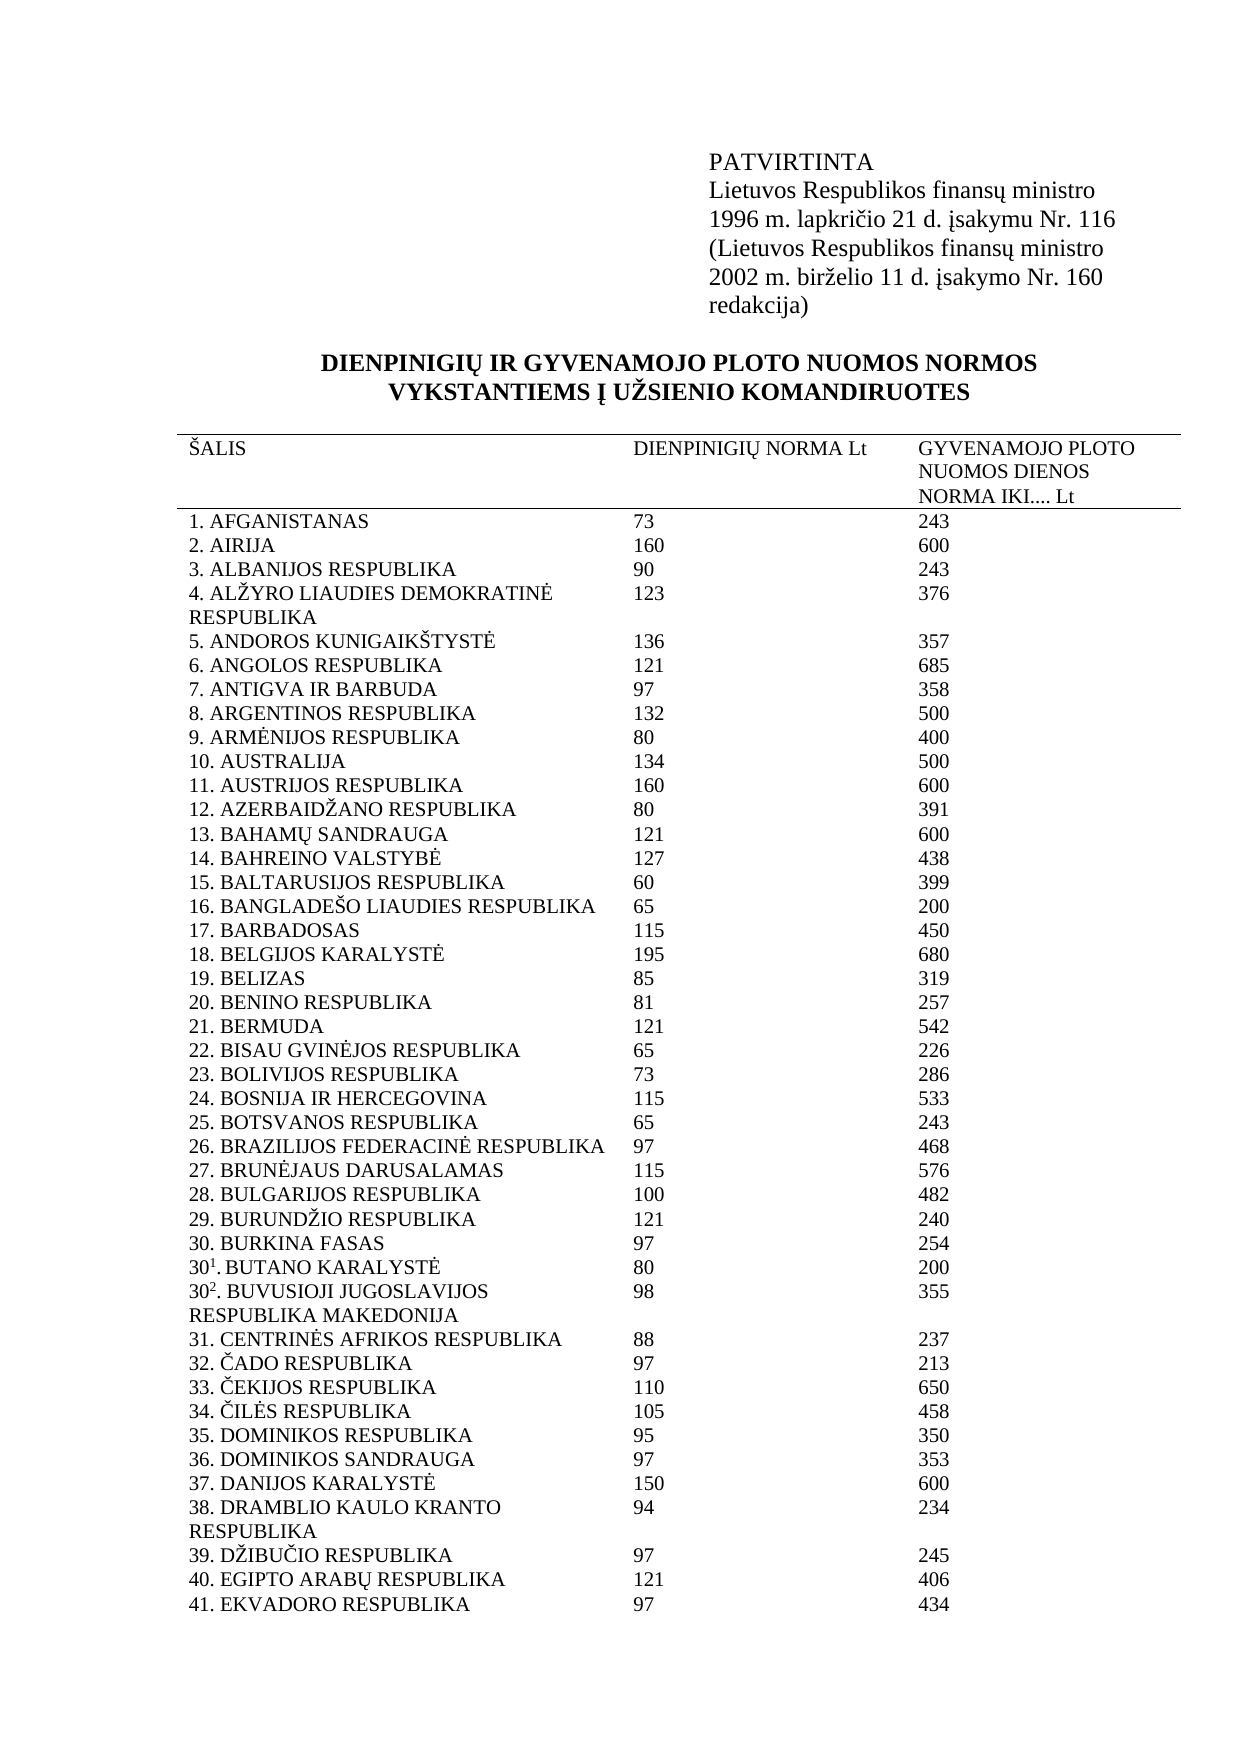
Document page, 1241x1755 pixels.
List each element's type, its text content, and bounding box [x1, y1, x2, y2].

table_cell 34. ČILĖS RESPUBLIKA [177, 1399, 622, 1423]
table_cell 127 [622, 846, 907, 869]
table_cell 33. ČEKIJOS RESPUBLIKA [177, 1375, 622, 1399]
table_cell 60 [622, 870, 907, 894]
table_cell 245 [907, 1543, 1181, 1567]
table_cell 391 [907, 798, 1181, 821]
table_cell 15. BALTARUSIJOS RESPUBLIKA [177, 870, 622, 894]
table_cell 6. ANGOLOS RESPUBLIKA [177, 653, 622, 677]
table_cell 35. DOMINIKOS RESPUBLIKA [177, 1423, 622, 1447]
table_cell 2. AIRIJA [177, 533, 622, 557]
table_cell 30. BURKINA FASAS [177, 1231, 622, 1254]
table_cell 600 [907, 773, 1181, 797]
table_cell 195 [622, 942, 907, 966]
table_cell 80 [622, 798, 907, 821]
table_cell 97 [622, 1447, 907, 1471]
table_cell 254 [907, 1231, 1181, 1254]
table_cell 650 [907, 1375, 1181, 1399]
table_cell 600 [907, 533, 1181, 557]
table_cell 32. ČADO RESPUBLIKA [177, 1351, 622, 1375]
table_cell 41. EKVADORO RESPUBLIKA [177, 1591, 622, 1616]
table_cell 200 [907, 894, 1181, 918]
table_cell 25. BOTSVANOS RESPUBLIKA [177, 1110, 622, 1134]
table_cell 9. ARMĖNIJOS RESPUBLIKA [177, 725, 622, 749]
table_cell 160 [622, 773, 907, 797]
table_cell 121 [622, 1014, 907, 1038]
table_cell 97 [622, 1231, 907, 1254]
table_cell 90 [622, 557, 907, 581]
table_cell 237 [907, 1327, 1181, 1351]
table_cell 94 [622, 1495, 907, 1543]
table_cell 14. BAHREINO VALSTYBĖ [177, 846, 622, 869]
table_cell 39. DŽIBUČIO RESPUBLIKA [177, 1543, 622, 1567]
table_cell 11. AUSTRIJOS RESPUBLIKA [177, 773, 622, 797]
table_cell 500 [907, 749, 1181, 773]
table_cell 26. BRAZILIJOS FEDERACINĖ RESPUBLIKA [177, 1134, 622, 1158]
table_cell 200 [907, 1255, 1181, 1279]
table_cell 81 [622, 990, 907, 1014]
table_cell 97 [622, 677, 907, 701]
table_cell 680 [907, 942, 1181, 966]
table_cell 17. BARBADOSAS [177, 918, 622, 942]
table_cell 121 [622, 1568, 907, 1591]
table_cell 123 [622, 581, 907, 629]
table_cell 468 [907, 1134, 1181, 1158]
table_cell 85 [622, 966, 907, 990]
table_cell 160 [622, 533, 907, 557]
table_header ŠALIS [177, 435, 622, 508]
table_cell 150 [622, 1471, 907, 1495]
table_cell 21. BERMUDA [177, 1014, 622, 1038]
table_cell 115 [622, 918, 907, 942]
table_cell 65 [622, 894, 907, 918]
table_cell 243 [907, 1110, 1181, 1134]
table_cell 38. DRAMBLIO KAULO KRANTO RESPUBLIKA [177, 1495, 622, 1543]
table_cell 121 [622, 821, 907, 846]
table_cell 243 [907, 557, 1181, 581]
table_cell 97 [622, 1591, 907, 1616]
table_cell 226 [907, 1038, 1181, 1062]
text PATVIRTINTA [177, 147, 1181, 176]
table_cell 319 [907, 966, 1181, 990]
table_cell 115 [622, 1086, 907, 1110]
table_cell 12. AZERBAIDŽANO RESPUBLIKA [177, 798, 622, 821]
table_cell 80 [622, 1255, 907, 1279]
table_cell 685 [907, 653, 1181, 677]
table_cell 243 [907, 509, 1181, 533]
table_cell 302. BUVUSIOJI JUGOSLAVIJOS RESPUBLIKA MAKEDONIJA [177, 1279, 622, 1327]
table_cell 600 [907, 1471, 1181, 1495]
table_cell 65 [622, 1038, 907, 1062]
table_cell 132 [622, 701, 907, 725]
text 1996 m. lapkričio 21 d. įsakymu Nr. 116 [177, 204, 1181, 233]
table_cell 8. ARGENTINOS RESPUBLIKA [177, 701, 622, 725]
text DIENPINIGIŲ IR GYVENAMOJO PLOTO NUOMOS NORMOS [177, 348, 1181, 377]
table_cell 95 [622, 1423, 907, 1447]
table_cell 97 [622, 1134, 907, 1158]
table_cell 98 [622, 1279, 907, 1327]
table_cell 576 [907, 1158, 1181, 1182]
table_cell 240 [907, 1206, 1181, 1231]
table_cell 18. BELGIJOS KARALYSTĖ [177, 942, 622, 966]
table_cell 500 [907, 701, 1181, 725]
table_cell 7. ANTIGVA IR BARBUDA [177, 677, 622, 701]
table_cell 136 [622, 629, 907, 653]
table_cell 600 [907, 821, 1181, 846]
table_cell 73 [622, 509, 907, 533]
table_cell 80 [622, 725, 907, 749]
table_cell 542 [907, 1014, 1181, 1038]
table_cell 115 [622, 1158, 907, 1182]
table_cell 20. BENINO RESPUBLIKA [177, 990, 622, 1014]
table_cell 257 [907, 990, 1181, 1014]
table_cell 3. ALBANIJOS RESPUBLIKA [177, 557, 622, 581]
text (Lietuvos Respublikos finansų ministro [177, 233, 1181, 262]
table_cell 31. CENTRINĖS AFRIKOS RESPUBLIKA [177, 1327, 622, 1351]
table_cell 40. EGIPTO ARABŲ RESPUBLIKA [177, 1568, 622, 1591]
table_cell 234 [907, 1495, 1181, 1543]
table_cell 1. AFGANISTANAS [177, 509, 622, 533]
table_cell 24. BOSNIJA IR HERCEGOVINA [177, 1086, 622, 1110]
table_cell 22. BISAU GVINĖJOS RESPUBLIKA [177, 1038, 622, 1062]
table_cell 88 [622, 1327, 907, 1351]
table_cell 458 [907, 1399, 1181, 1423]
table_cell 400 [907, 725, 1181, 749]
table_cell 434 [907, 1591, 1181, 1616]
text 2002 m. birželio 11 d. įsakymo Nr. 160 redakcija) [709, 262, 1181, 319]
table_cell 350 [907, 1423, 1181, 1447]
table_cell 23. BOLIVIJOS RESPUBLIKA [177, 1062, 622, 1086]
text Lietuvos Respublikos finansų ministro [177, 176, 1181, 204]
table_cell 10. AUSTRALIJA [177, 749, 622, 773]
table_cell 438 [907, 846, 1181, 869]
table_cell 353 [907, 1447, 1181, 1471]
table_cell 19. BELIZAS [177, 966, 622, 990]
table_cell 27. BRUNĖJAUS DARUSALAMAS [177, 1158, 622, 1182]
table_cell 4. ALŽYRO LIAUDIES DEMOKRATINĖ RESPUBLIKA [177, 581, 622, 629]
table_cell 28. BULGARIJOS RESPUBLIKA [177, 1183, 622, 1206]
table_cell 37. DANIJOS KARALYSTĖ [177, 1471, 622, 1495]
table_cell 406 [907, 1568, 1181, 1591]
table_cell 13. BAHAMŲ SANDRAUGA [177, 821, 622, 846]
text VYKSTANTIEMS Į UŽSIENIO KOMANDIRUOTES [177, 377, 1181, 406]
table_cell 97 [622, 1543, 907, 1567]
table_cell 16. BANGLADEŠO LIAUDIES RESPUBLIKA [177, 894, 622, 918]
table_cell 357 [907, 629, 1181, 653]
table_cell 376 [907, 581, 1181, 629]
table_cell 286 [907, 1062, 1181, 1086]
table_cell 482 [907, 1183, 1181, 1206]
table_cell 121 [622, 1206, 907, 1231]
table_cell 358 [907, 677, 1181, 701]
table_cell 399 [907, 870, 1181, 894]
table_cell 533 [907, 1086, 1181, 1110]
table_cell 100 [622, 1183, 907, 1206]
table_cell 5. ANDOROS KUNIGAIKŠTYSTĖ [177, 629, 622, 653]
table_cell 213 [907, 1351, 1181, 1375]
table_header DIENPINIGIŲ NORMA Lt [622, 435, 907, 508]
table_cell 65 [622, 1110, 907, 1134]
table_header GYVENAMOJO PLOTO NUOMOS DIENOS NORMA IKI.... Lt [907, 435, 1181, 508]
table_cell 73 [622, 1062, 907, 1086]
table_cell 134 [622, 749, 907, 773]
table_cell 105 [622, 1399, 907, 1423]
table_cell 301. BUTANO KARALYSTĖ [177, 1255, 622, 1279]
table_cell 36. DOMINIKOS SANDRAUGA [177, 1447, 622, 1471]
table_cell 29. BURUNDŽIO RESPUBLIKA [177, 1206, 622, 1231]
table_cell 97 [622, 1351, 907, 1375]
table_cell 450 [907, 918, 1181, 942]
table_cell 121 [622, 653, 907, 677]
table_cell 355 [907, 1279, 1181, 1327]
table_cell 110 [622, 1375, 907, 1399]
